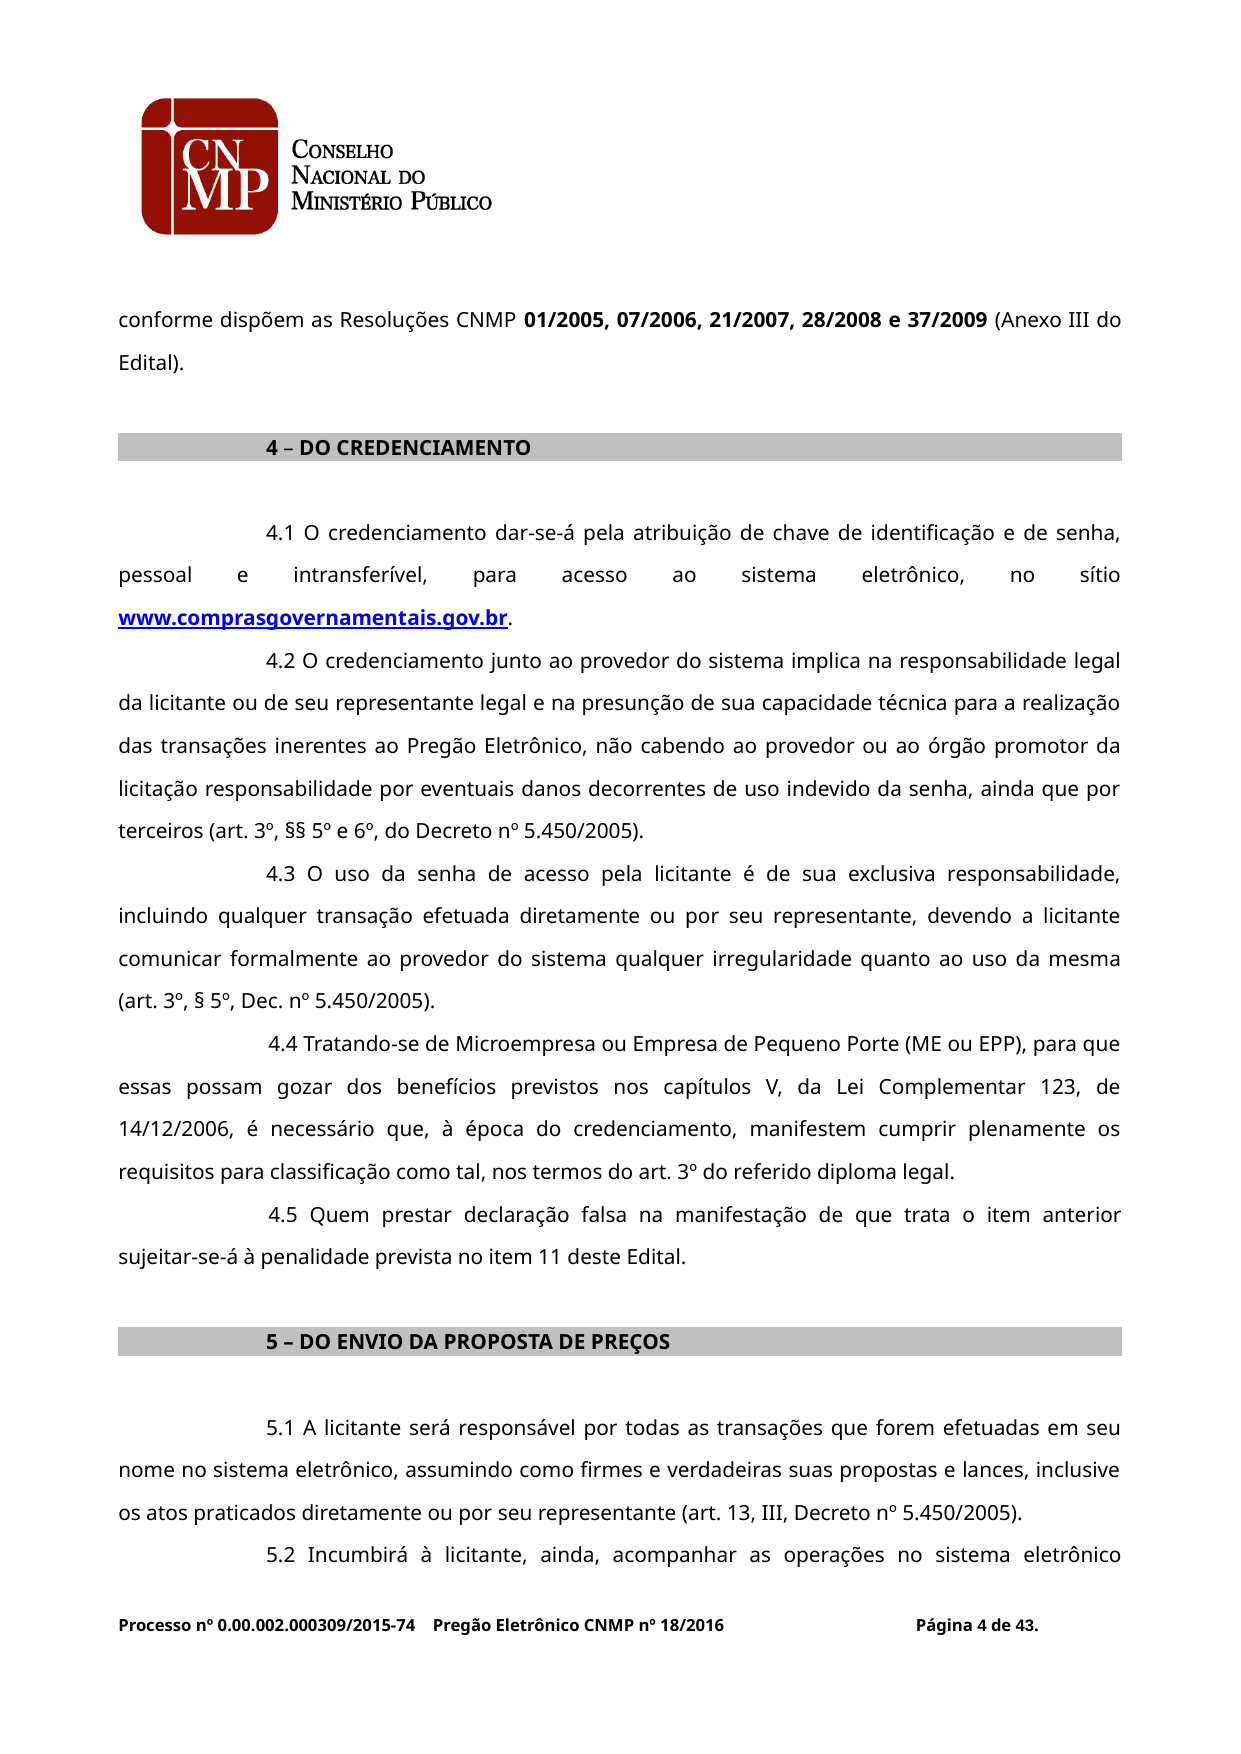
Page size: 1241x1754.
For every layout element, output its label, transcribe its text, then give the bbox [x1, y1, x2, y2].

text 4.4 Tratando-se de Microempresa ou Empresa de Pequeno Porte (ME ou EPP), para que essas possam gozar dos benefícios previstos nos capítulos V, da Lei Complementar 123, de 14/12/2006, é necessário que, à época do credenciamento, manifestem cumprir plenamente os requisitos para classificação como tal, nos termos do art. 3º do referido diploma legal. [118, 1029, 1122, 1186]
text 4.5 Quem prestar declaração falsa na manifestação de que trata o item anterior sujeitar-se-á à penalidade prevista no item 11 deste Edital. [118, 1200, 1122, 1271]
text 4 – DO CREDENCIAMENTO [118, 433, 1122, 461]
text 5.2 Incumbirá à licitante, ainda, acompanhar as operações no sistema eletrônico [118, 1541, 1122, 1569]
text 4.1 O credenciamento dar-se-á pela atribuição de chave de identificação e de senha, pessoal e intransferível, para acesso ao sistema eletrônico, no sítio www.comprasgovernamentais.gov.br. [118, 518, 1122, 632]
text 5.1 A licitante será responsável por todas as transações que forem efetuadas em seu nome no sistema eletrônico, assumindo como firmes e verdadeiras suas propostas e lances, inclusive os atos praticados diretamente ou por seu representante (art. 13, III, Decreto nº 5.450/2005). [118, 1413, 1122, 1526]
text 4.3 O uso da senha de acesso pela licitante é de sua exclusiva responsabilidade, incluindo qualquer transação efetuada diretamente ou por seu representante, devendo a licitante comunicar formalmente ao provedor do sistema qualquer irregularidade quanto ao uso da mesma (art. 3º, § 5º, Dec. nº 5.450/2005). [118, 859, 1122, 1015]
picture [118, 76, 507, 256]
text conforme dispõem as Resoluções CNMP 01/2005, 07/2006, 21/2007, 28/2008 e 37/2009 (Anexo III do Edital). [118, 305, 1122, 376]
text 5 – DO ENVIO DA PROPOSTA DE PREÇOS [118, 1327, 1122, 1356]
text 4.2 O credenciamento junto ao provedor do sistema implica na responsabilidade legal da licitante ou de seu representante legal e na presunção de sua capacidade técnica para a realização das transações inerentes ao Pregão Eletrônico, não cabendo ao provedor ou ao órgão promotor da licitação responsabilidade por eventuais danos decorrentes de uso indevido da senha, ainda que por terceiros (art. 3º, §§ 5º e 6º, do Decreto nº 5.450/2005). [118, 646, 1122, 845]
